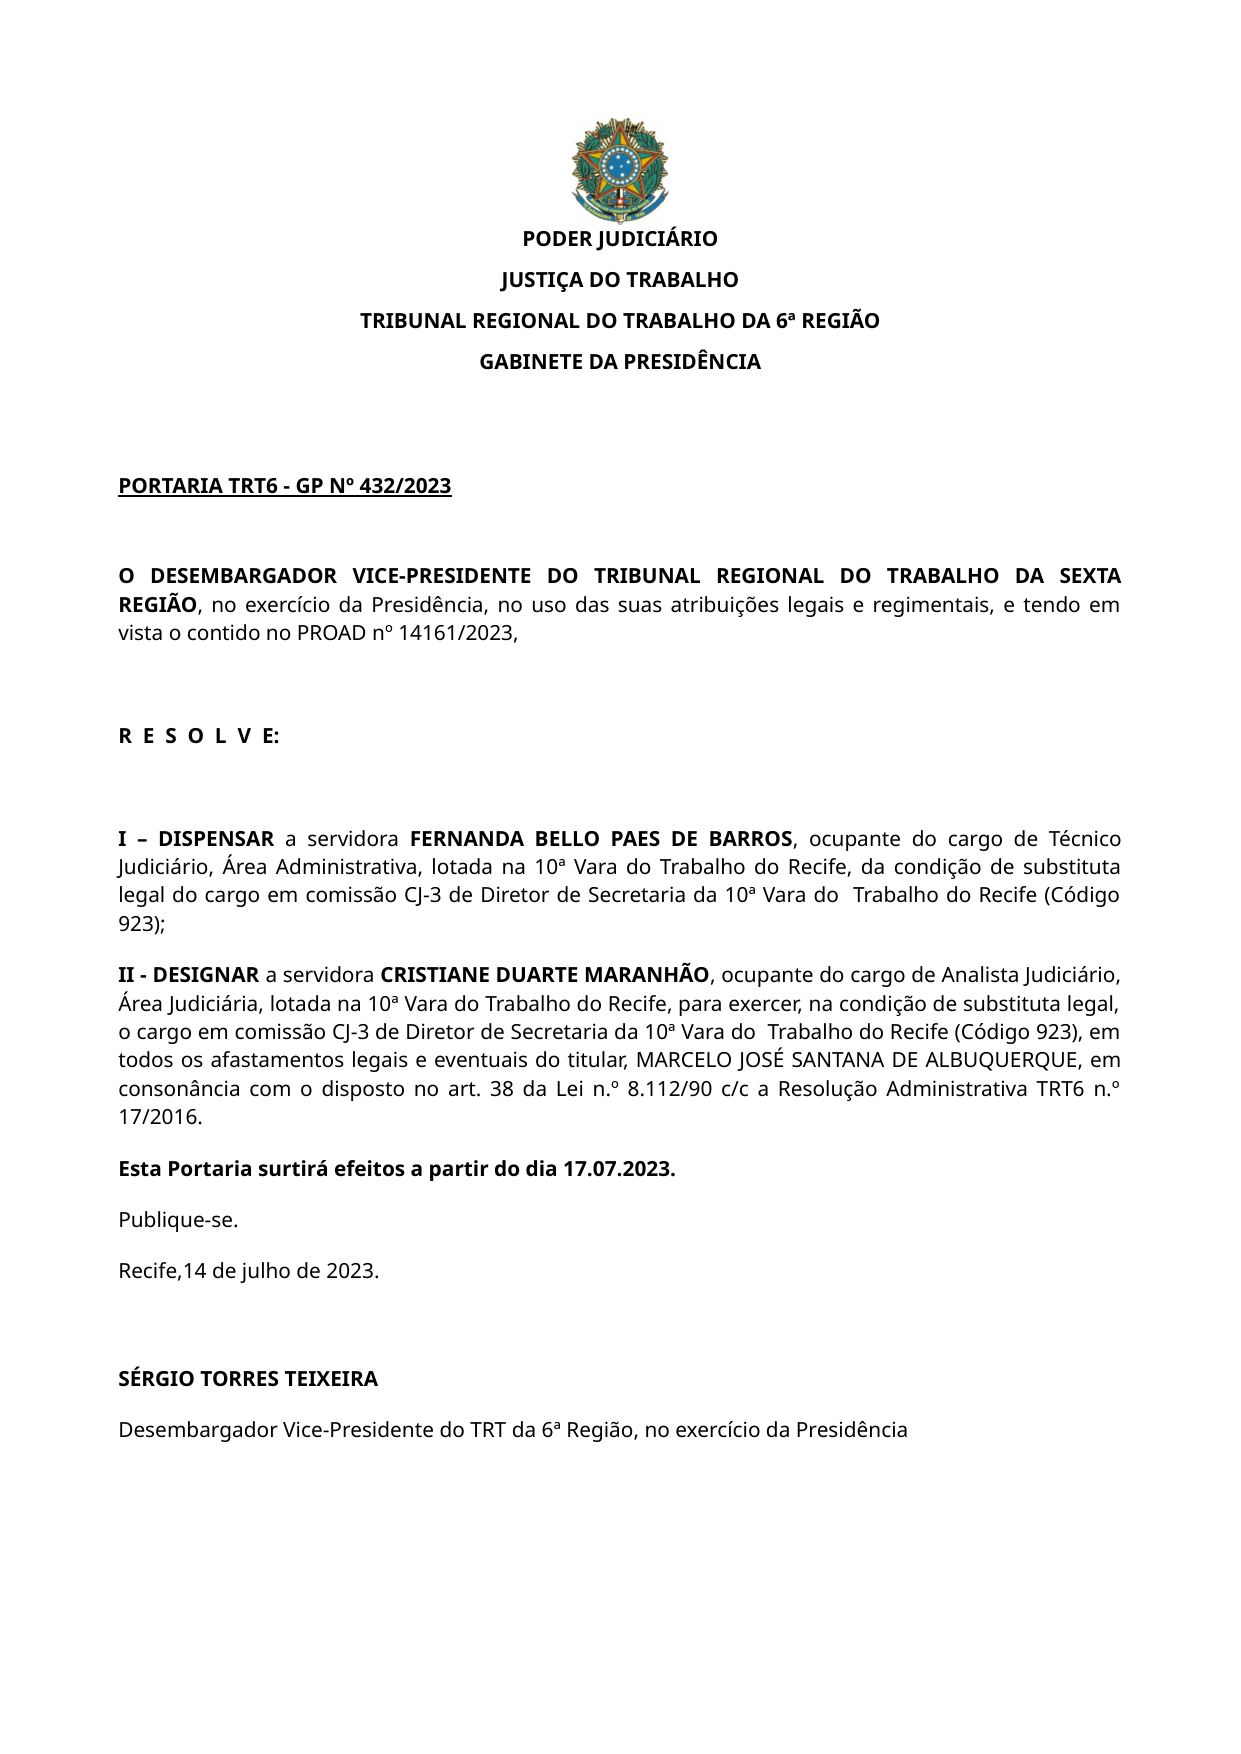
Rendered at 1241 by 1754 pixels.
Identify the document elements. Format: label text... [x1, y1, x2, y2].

text R E S O L V E: [118, 721, 1122, 749]
text JUSTIÇA DO TRABALHO [118, 265, 1122, 294]
text I – DISPENSAR a servidora FERNANDA BELLO PAES DE BARROS, ocupante do cargo de Técnico Judiciário, Área Administrativa, lotada na 10ª Vara do Trabalho do Recife, da condição de substituta legal do cargo em comissão CJ-3 de Diretor de Secretaria da 10ª Vara do Trabalho do Recife (Código 923); [118, 824, 1122, 937]
text Recife,14 de julho de 2023. [118, 1256, 1122, 1284]
text Publique-se. [118, 1205, 1122, 1233]
text II - DESIGNAR a servidora CRISTIANE DUARTE MARANHÃO, ocupante do cargo de Analista Judiciário, Área Judiciária, lotada na 10ª Vara do Trabalho do Recife, para exercer, na condição de substituta legal, o cargo em comissão CJ-3 de Diretor de Secretaria da 10ª Vara do Trabalho do Recife (Código 923), em todos os afastamentos legais e eventuais do titular, MARCELO JOSÉ SANTANA DE ALBUQUERQUE, em consonância com o disposto no art. 38 da Lei n.º 8.112/90 c/c a Resolução Administrativa TRT6 n.º 17/2016. [118, 960, 1122, 1131]
text PODER JUDICIÁRIO [118, 224, 1122, 253]
text PORTARIA TRT6 - GP Nº 432/2023 [118, 471, 1122, 499]
text Esta Portaria surtirá efeitos a partir do dia 17.07.2023. [118, 1154, 1122, 1182]
text SÉRGIO TORRES TEIXEIRA [118, 1364, 1122, 1393]
text O DESEMBARGADOR VICE-PRESIDENTE DO TRIBUNAL REGIONAL DO TRABALHO DA SEXTA REGIÃO, no exercício da Presidência, no uso das suas atribuições legais e regimentais, e tendo em vista o contido no PROAD nº 14161/2023, [118, 561, 1122, 647]
text GABINETE DA PRESIDÊNCIA [118, 347, 1122, 376]
text TRIBUNAL REGIONAL DO TRABALHO DA 6ª REGIÃO [118, 306, 1122, 335]
text Desembargador Vice-Presidente do TRT da 6ª Região, no exercício da Presidência [118, 1416, 1122, 1444]
